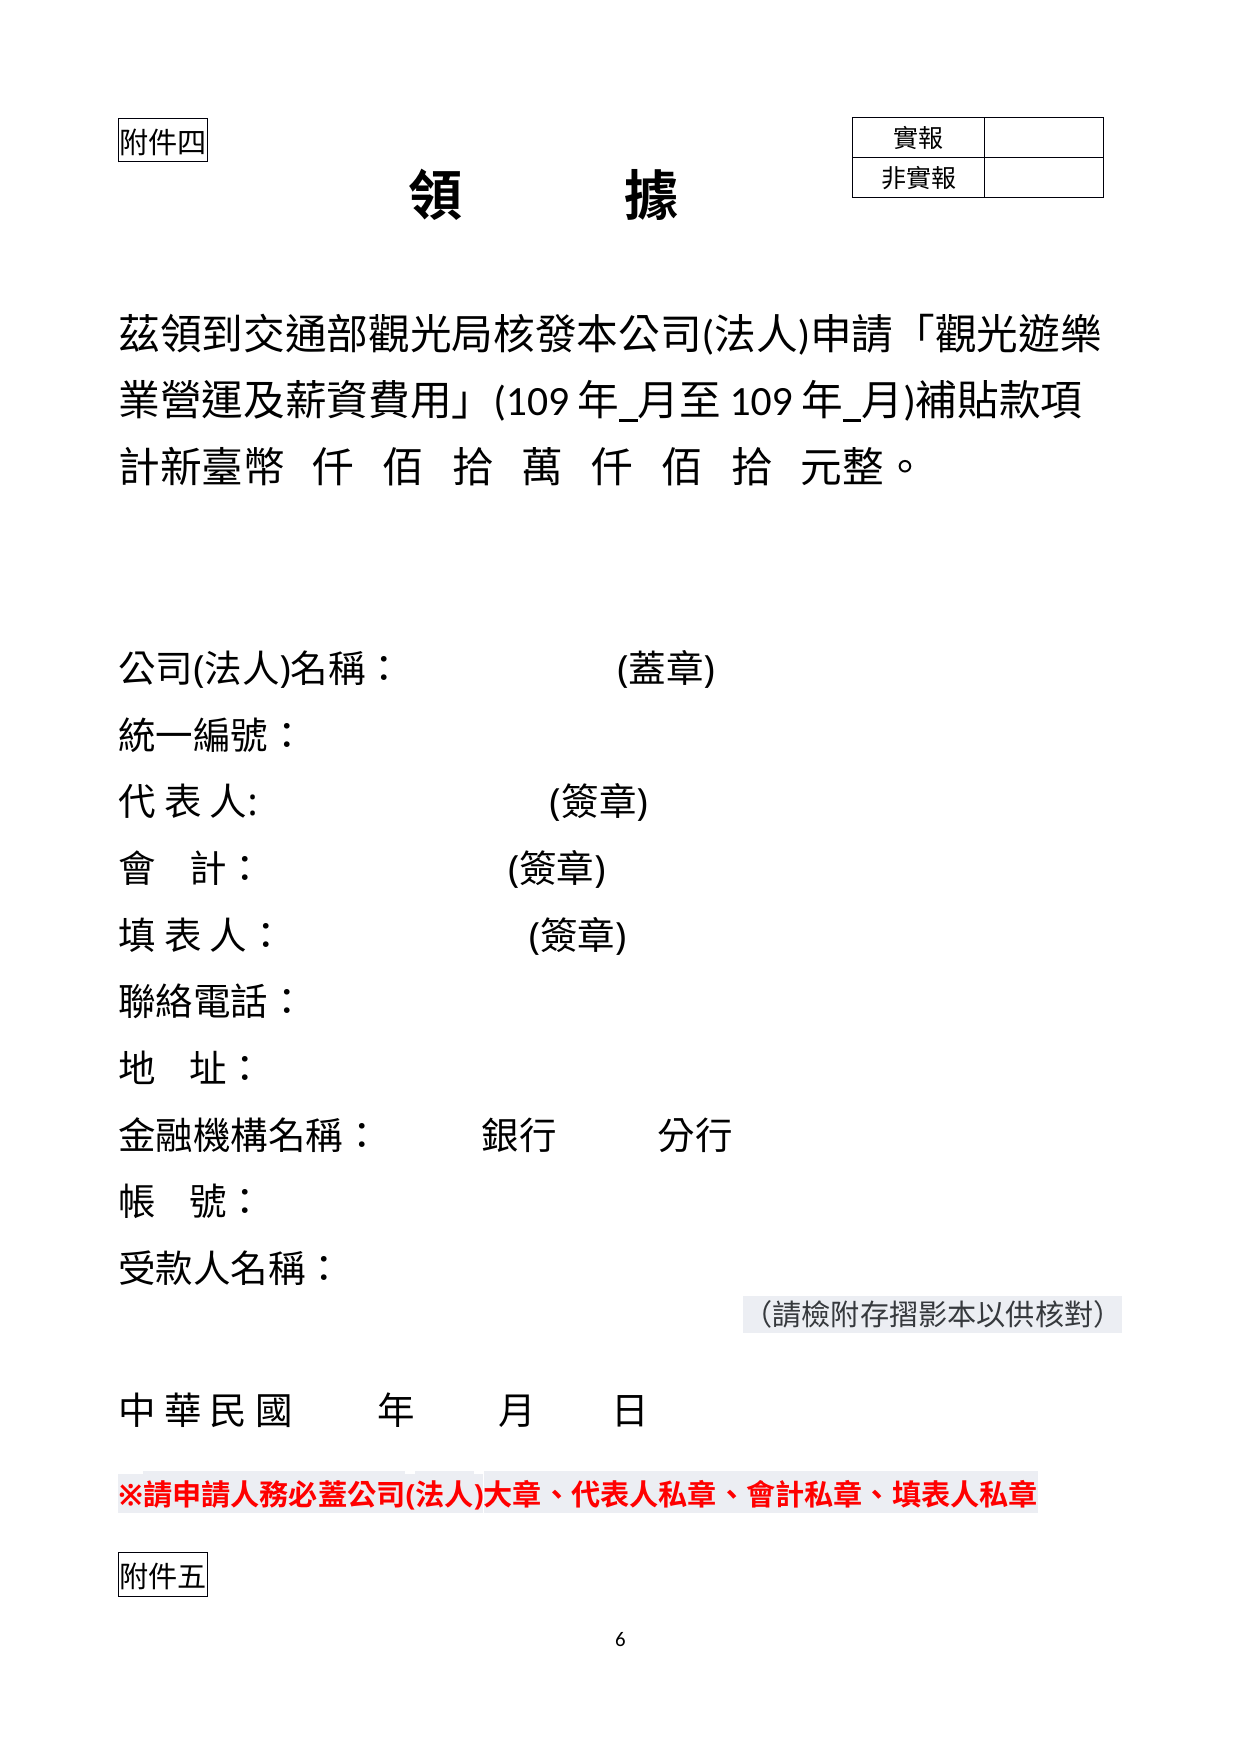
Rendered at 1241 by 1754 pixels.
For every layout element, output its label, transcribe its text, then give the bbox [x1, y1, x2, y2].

text 附件五 [119, 1553, 207, 1596]
table_cell [985, 158, 1103, 197]
text [208, 118, 852, 162]
text 公司(法人)名稱： (蓋章) [118, 629, 1122, 696]
text 聯絡電話： [118, 962, 1122, 1029]
text 金融機構名稱： 銀行 分行 [118, 1096, 1122, 1162]
text [1104, 118, 1122, 162]
text 附件四 [119, 119, 207, 161]
text ※請申請人務必蓋公司(法人)大章、代表人私章、會計私章、填表人私章 [118, 1475, 1122, 1512]
text （請檢附存摺影本以供核對） [118, 1296, 1122, 1333]
text 地 址： [118, 1029, 1122, 1096]
text 帳 號： [118, 1162, 1122, 1229]
text 茲領到交通部觀光局核發本公司(法人)申請「觀光遊樂業營運及薪資費用」(109年 月至109年 月)補貼款項計新臺幣 仟 佰 拾 萬 仟 佰 拾 元整。 [118, 296, 1122, 496]
text [208, 1552, 1122, 1597]
text 代 表 人: (簽章) [118, 762, 1122, 829]
table_header [985, 118, 1103, 157]
table_header 實報 [853, 118, 984, 157]
text 統一編號： [118, 696, 1122, 762]
text 領 據 [118, 162, 1122, 229]
text 會 計： (簽章) [118, 829, 1122, 896]
text 受款人名稱： [118, 1229, 1122, 1296]
text 中 華 民 國 年 月 日 [118, 1371, 1122, 1437]
table_cell 非實報 [853, 158, 984, 197]
text 填 表 人： (簽章) [118, 896, 1122, 962]
